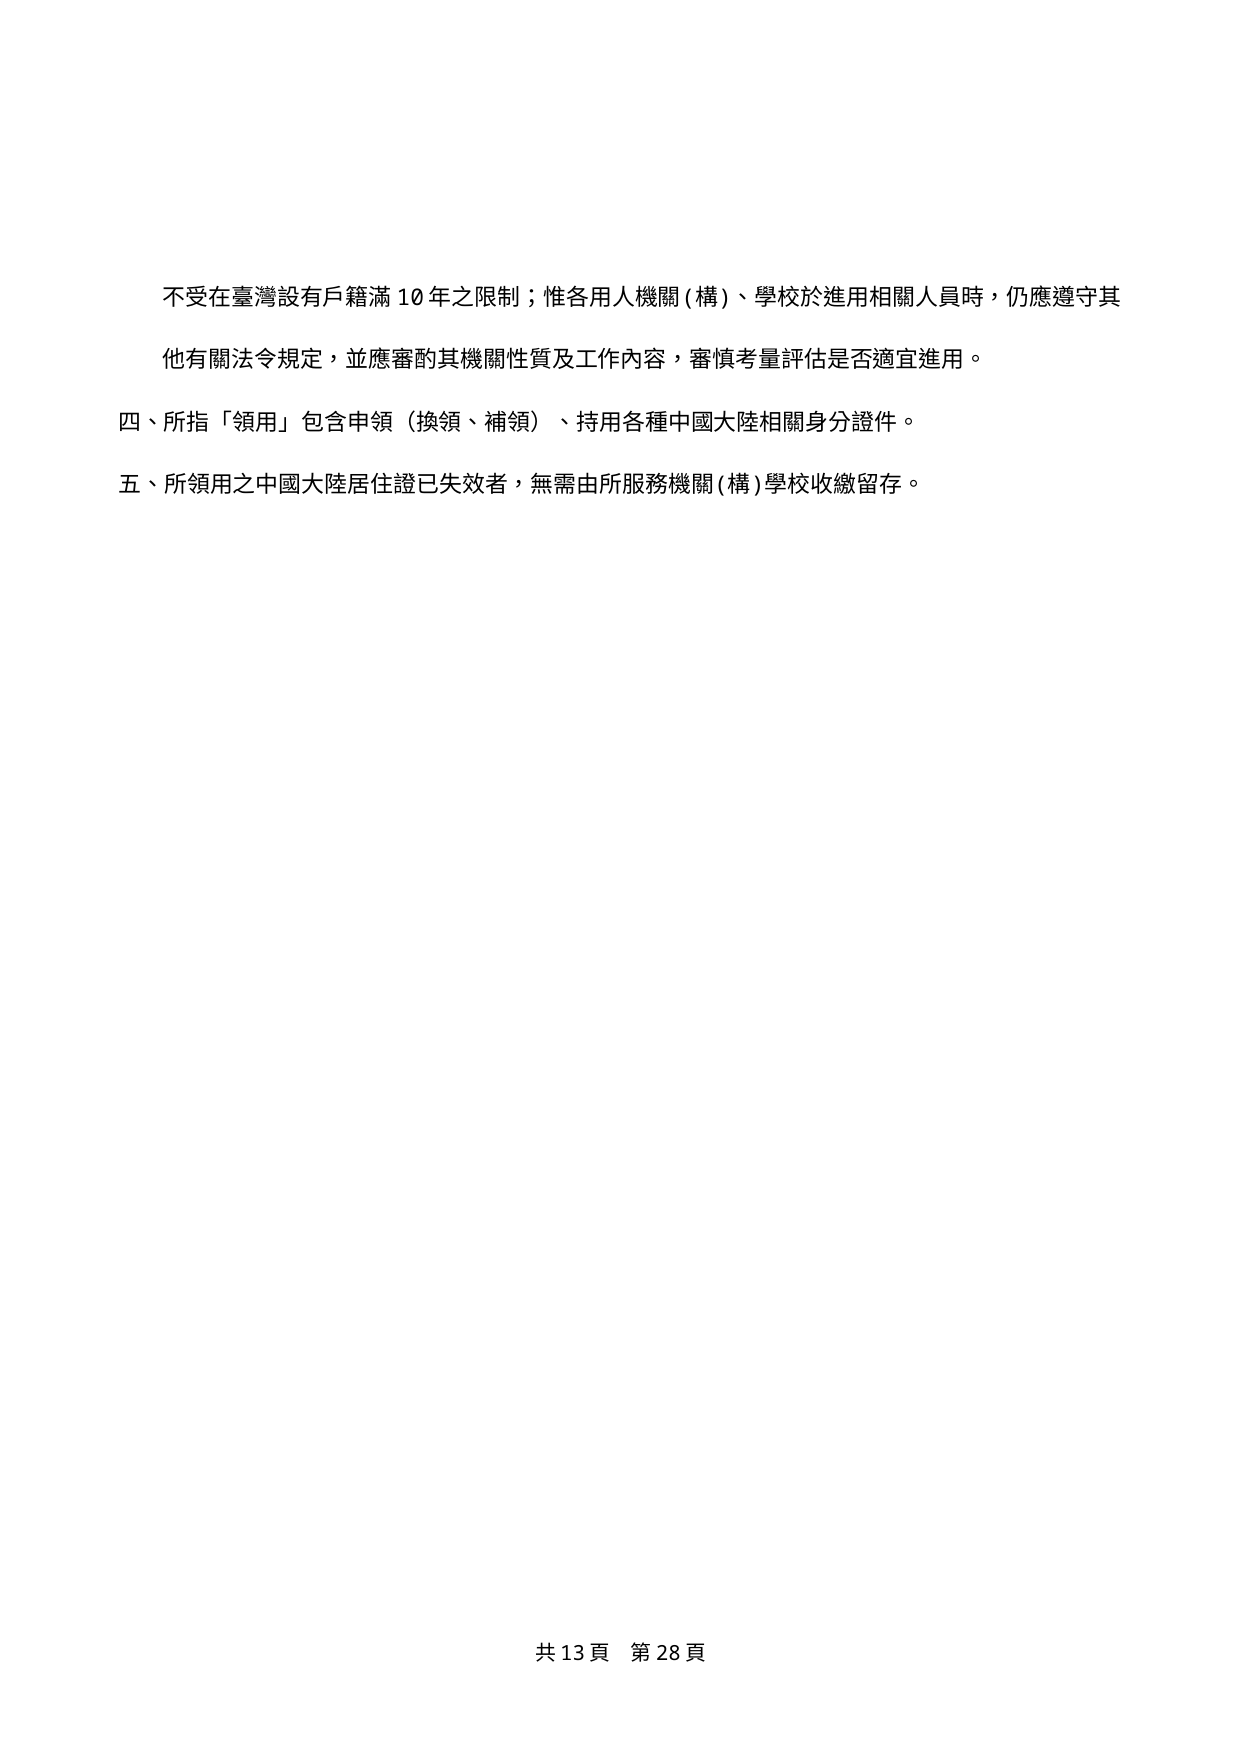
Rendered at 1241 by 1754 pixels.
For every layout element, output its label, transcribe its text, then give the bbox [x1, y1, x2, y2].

text 不受在臺灣設有戶籍滿10年之限制；惟各用人機關(構)、學校於進用相關人員時，仍應遵守其他有關法令規定，並應審酌其機關性質及工作內容，審慎考量評估是否適宜進用。 [118, 254, 1122, 379]
text 五、所領用之中國大陸居住證已失效者，無需由所服務機關(構)學校收繳留存。 [118, 441, 1122, 504]
text 四、所指「領用」包含申領（換領、補領）、持用各種中國大陸相關身分證件。 [118, 379, 1122, 441]
